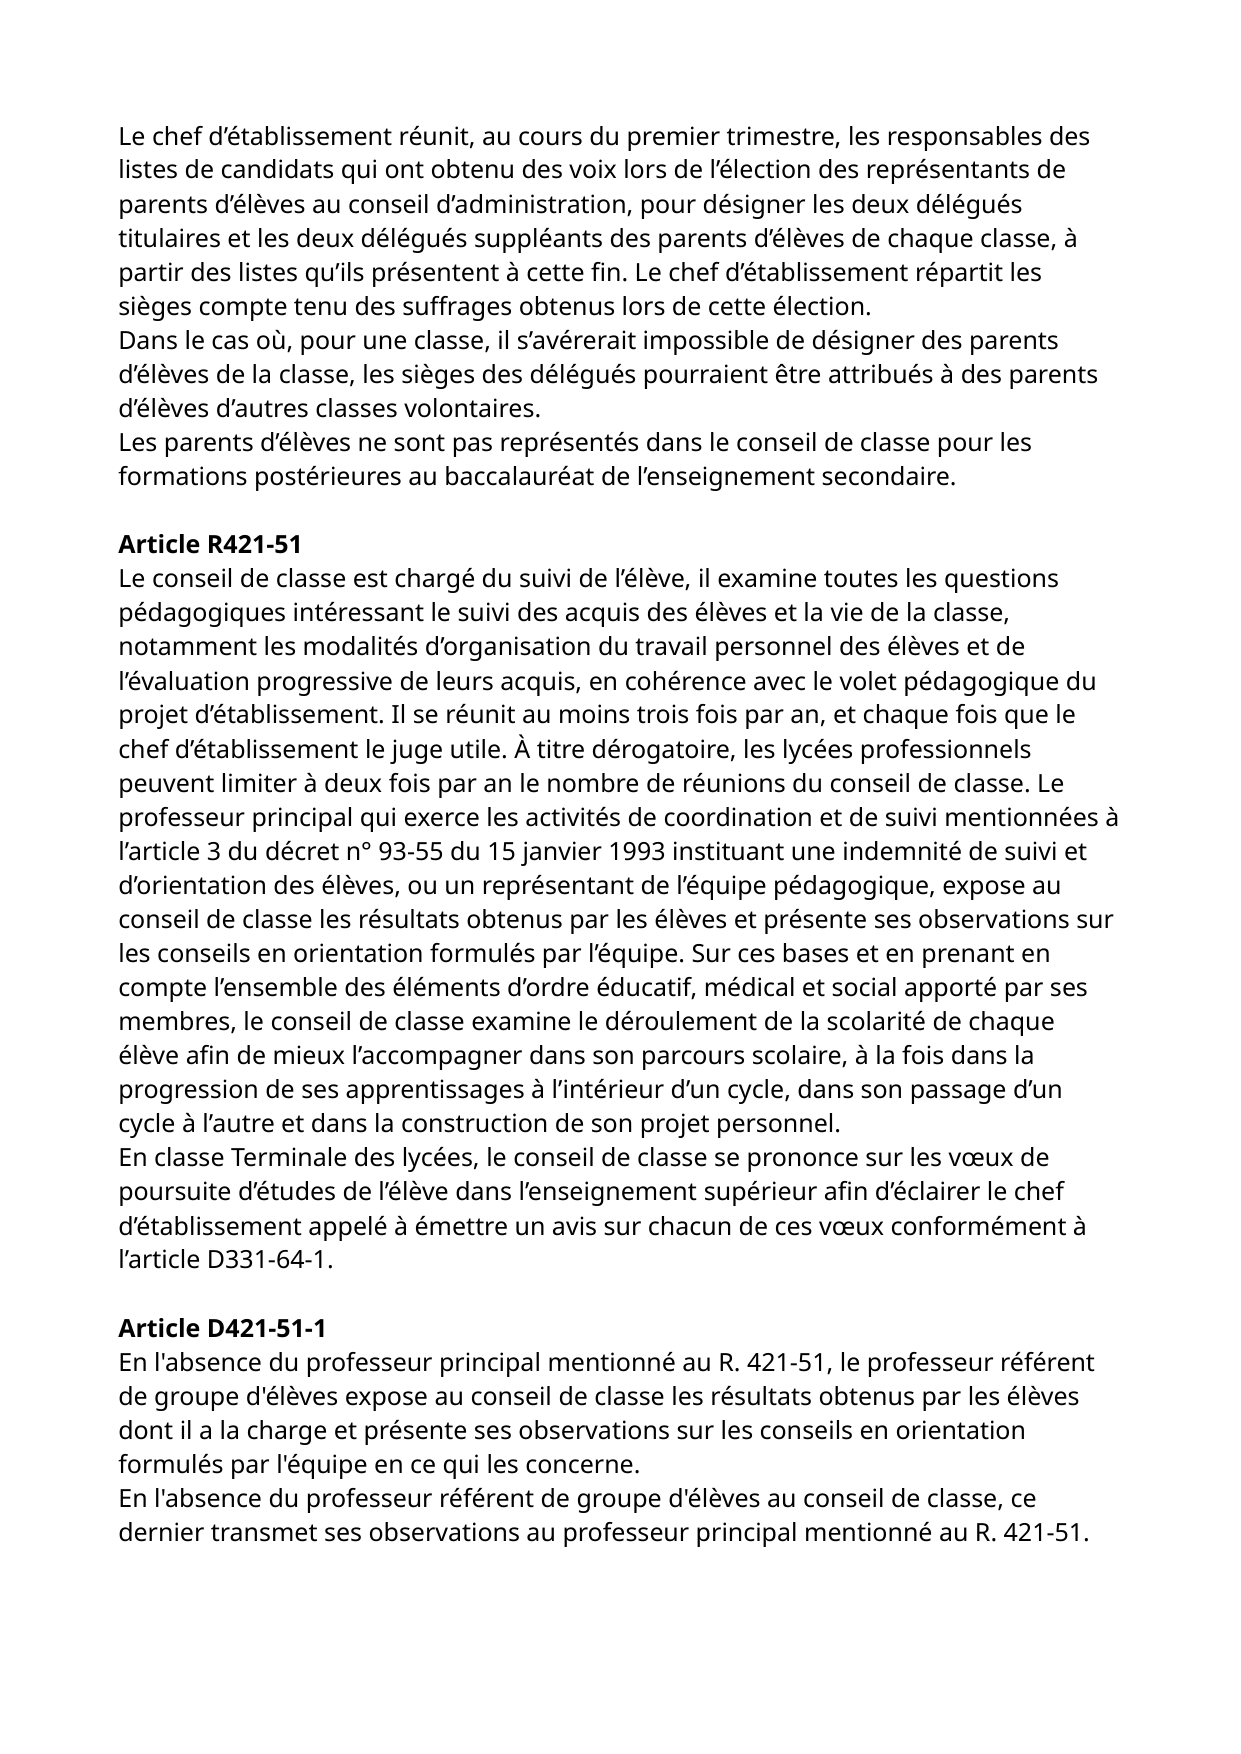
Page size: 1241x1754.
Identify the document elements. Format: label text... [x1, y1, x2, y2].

text En classe Terminale des lycées, le conseil de classe se prononce sur les vœux de poursuite d’études de l’élève dans l’enseignement ­supérieur afin d’éclairer le chef d’établissement appelé à émettre un avis sur chacun de ces vœux conformément à l’article D331-64-1. [118, 1140, 1122, 1276]
text Le conseil de classe est chargé du suivi de l’élève, il examine toutes les questions pédagogiques intéressant le suivi des acquis des élèves et la vie de la classe, notamment les modalités d’organisation du travail personnel des élèves et de l’évaluation progressive de leurs acquis, en cohérence avec le volet pédagogique du projet d’établissement. Il se réunit au moins trois fois par an, et chaque fois que le chef d’établissement le juge utile. À titre dérogatoire, les lycées professionnels peuvent limiter à deux fois par an le nombre de réunions du conseil de classe. Le professeur principal qui exerce les activités de coordination et de suivi mentionnées à l’article 3 du décret n° 93-55 du 15 janvier 1993 instituant une indemnité de suivi et d’orientation des élèves, ou un représentant de l’équipe pédagogique, expose au conseil de classe les résultats obtenus par les élèves et présente ses observations sur les conseils en orientation formulés par l’équipe. Sur ces bases et en prenant en compte l’ensemble des éléments d’ordre éducatif, médical et social apporté par ses membres, le conseil de classe examine le déroulement de la scolarité de chaque élève afin de mieux l’accompagner dans son parcours scolaire, à la fois dans la progression de ses apprentissages à l’intérieur d’un cycle, dans son passage d’un cycle à l’autre et dans la construction de son projet personnel. [118, 561, 1122, 1140]
text Le chef d’établissement réunit, au cours du premier trimestre, les responsables des listes de candidats qui ont obtenu des voix lors de l’élection des représentants de parents d’élèves au conseil d’administration, pour désigner les deux délégués titulaires et les deux délégués suppléants des parents d’élèves de chaque classe, à partir des listes qu’ils présentent à cette fin. Le chef d’établissement répartit les sièges compte tenu des suffrages obtenus lors de cette élection. [118, 118, 1122, 322]
text Les parents d’élèves ne sont pas représentés dans le conseil de classe pour les formations postérieures au baccalauréat de l’enseignement secondaire. [118, 425, 1122, 493]
text Article R421-51 [118, 527, 1122, 561]
text En l'absence du professeur principal mentionné au R. 421-51, le professeur référent de groupe d'élèves expose au conseil de classe les résultats obtenus par les élèves dont il a la charge et présente ses observations sur les conseils en orientation formulés par l'équipe en ce qui les concerne. [118, 1344, 1122, 1481]
text En l'absence du professeur référent de groupe d'élèves au conseil de classe, ce dernier transmet ses observations au professeur principal mentionné au R. 421-51. [118, 1481, 1122, 1549]
text Article D421-51-1 [118, 1310, 1122, 1344]
text Dans le cas où, pour une classe, il s’avérerait impossible de désigner des parents d’élèves de la classe, les sièges des délégués pourraient être attribués à des parents d’élèves d’autres classes volontaires. [118, 322, 1122, 425]
